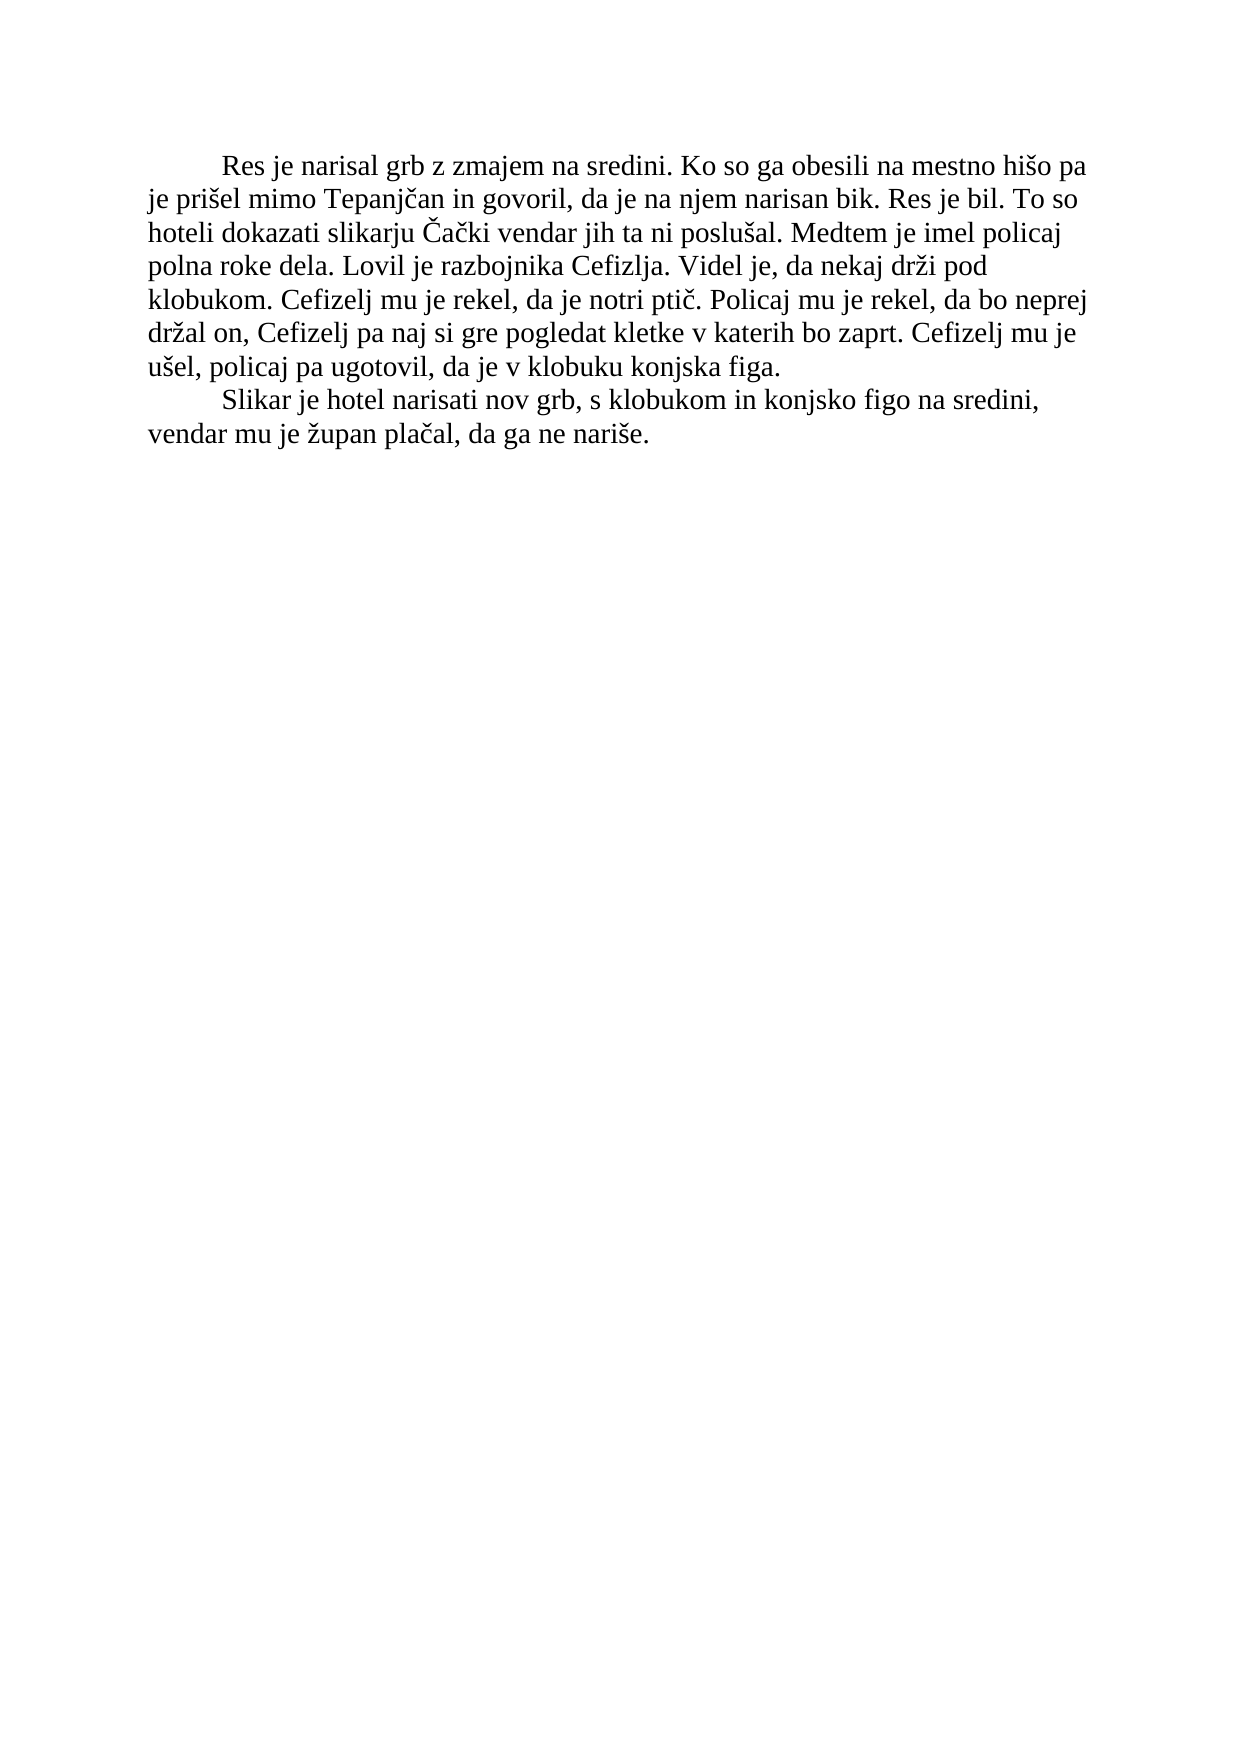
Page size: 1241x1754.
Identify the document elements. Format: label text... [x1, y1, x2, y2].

text Slikar je hotel narisati nov grb, s klobukom in konjsko figo na sredini, vendar mu je župan plačal, da ga ne nariše. [148, 382, 1093, 449]
text Res je narisal grb z zmajem na sredini. Ko so ga obesili na mestno hišo pa je prišel mimo Tepanjčan in govoril, da je na njem narisan bik. Res je bil. To so hoteli dokazati slikarju Čački vendar jih ta ni poslušal. Medtem je imel policaj polna roke dela. Lovil je razbojnika Cefizlja. Videl je, da nekaj drži pod klobukom. Cefizelj mu je rekel, da je notri ptič. Policaj mu je rekel, da bo neprej držal on, Cefizelj pa naj si gre pogledat kletke v katerih bo zaprt. Cefizelj mu je ušel, policaj pa ugotovil, da je v klobuku konjska figa. [148, 148, 1093, 382]
